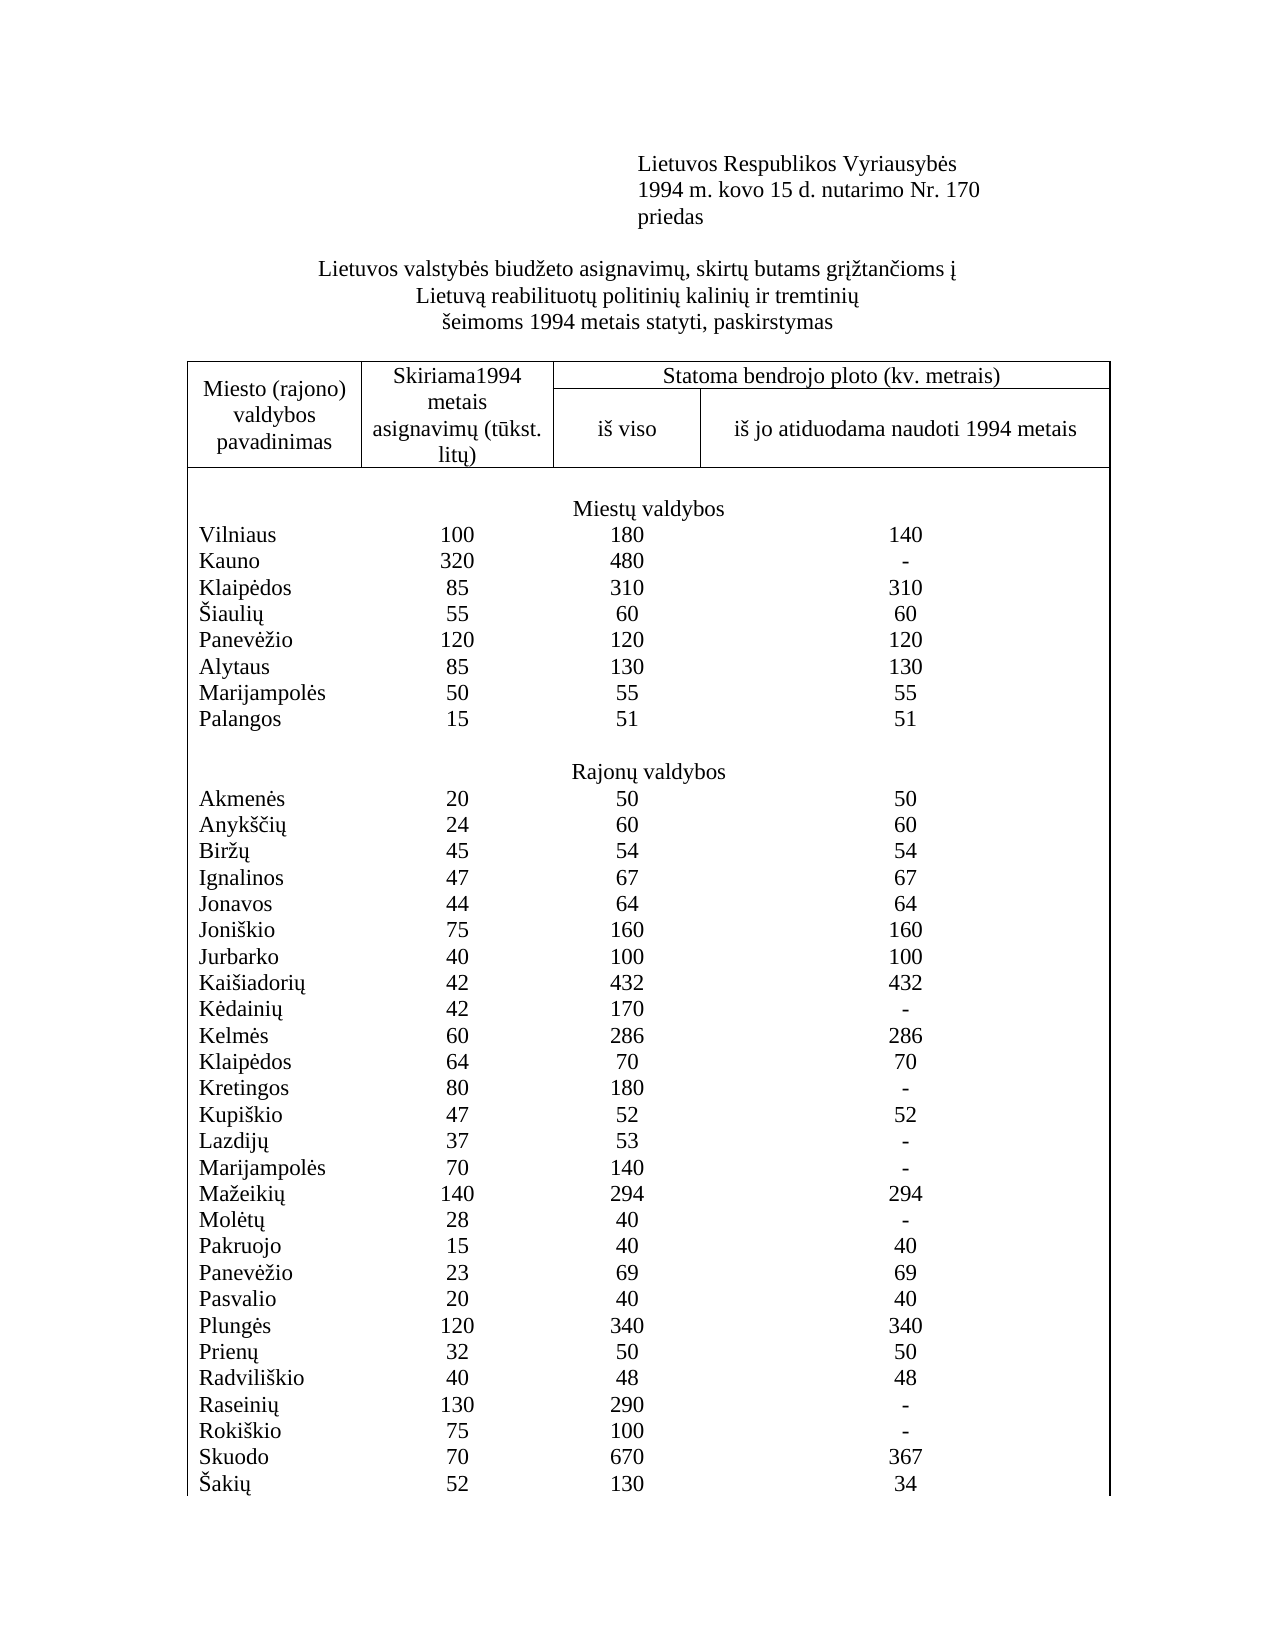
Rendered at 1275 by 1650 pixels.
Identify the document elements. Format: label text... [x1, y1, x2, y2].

table_cell 367 [701, 1444, 1109, 1470]
table_cell 310 [701, 574, 1109, 600]
table_cell Kelmės [188, 1022, 361, 1048]
table_cell 48 [701, 1364, 1109, 1391]
table_cell Šiaulių [188, 600, 361, 626]
table_cell 130 [701, 653, 1109, 679]
table_cell 120 [361, 626, 553, 653]
table_cell Klaipėdos [188, 574, 361, 600]
table_cell Alytaus [188, 653, 361, 679]
table_cell 100 [553, 1417, 701, 1443]
table_header Skiriama1994 metais asignavimų (tūkst. litų) [362, 362, 553, 467]
table_cell 23 [361, 1259, 553, 1285]
table_cell Kaišiadorių [188, 969, 361, 995]
table_cell 310 [553, 574, 701, 600]
table_cell Palangos [188, 706, 361, 732]
table_cell 40 [553, 1206, 701, 1233]
table_cell 432 [701, 969, 1109, 995]
table_cell 286 [701, 1022, 1109, 1048]
table_cell Rokiškio [188, 1417, 361, 1443]
table_cell 50 [553, 785, 701, 811]
table_cell Lazdijų [188, 1127, 361, 1153]
table_cell 130 [553, 653, 701, 679]
table_cell Kauno [188, 548, 361, 574]
table_cell Miestų valdybos [188, 468, 1109, 521]
table_cell 130 [361, 1391, 553, 1417]
table_cell 70 [553, 1048, 701, 1074]
table_cell Panevėžio [188, 1259, 361, 1285]
table_cell 60 [553, 811, 701, 837]
table_cell 670 [553, 1444, 701, 1470]
table_cell 120 [553, 626, 701, 653]
table_cell 52 [361, 1470, 553, 1496]
table_cell 130 [553, 1470, 701, 1496]
table_cell 67 [701, 864, 1109, 890]
table_cell 54 [701, 837, 1109, 864]
table_cell - [701, 1154, 1109, 1180]
table_cell iš jo atiduodama naudoti 1994 metais [701, 389, 1109, 467]
table_cell - [701, 1391, 1109, 1417]
table_cell 160 [701, 916, 1109, 943]
text priedas [187, 203, 1087, 229]
table_header Statoma bendrojo ploto (kv. metrais) [554, 362, 1109, 388]
table_cell Anykščių [188, 811, 361, 837]
table_cell 47 [361, 864, 553, 890]
table_cell 52 [701, 1101, 1109, 1127]
table_cell Raseinių [188, 1391, 361, 1417]
table_cell 140 [553, 1154, 701, 1180]
table_cell Biržų [188, 837, 361, 864]
table_cell 20 [361, 785, 553, 811]
text Lietuvos valstybės biudžeto asignavimų, skirtų butams grįžtančioms į [187, 255, 1087, 282]
table_cell 69 [553, 1259, 701, 1285]
table_cell 70 [361, 1154, 553, 1180]
table_cell Plungės [188, 1312, 361, 1338]
table_cell 53 [553, 1127, 701, 1153]
table_cell Pakruojo [188, 1233, 361, 1259]
text šeimoms 1994 metais statyti, paskirstymas [187, 308, 1087, 334]
table_cell 55 [701, 679, 1109, 706]
table_cell 40 [553, 1233, 701, 1259]
table_cell 120 [701, 626, 1109, 653]
table_cell Kupiškio [188, 1101, 361, 1127]
table_cell 48 [553, 1364, 701, 1391]
table_cell 100 [361, 521, 553, 547]
table_cell 60 [361, 1022, 553, 1048]
table_cell 80 [361, 1075, 553, 1101]
table_cell Molėtų [188, 1206, 361, 1233]
table_cell Kėdainių [188, 995, 361, 1022]
table_cell 85 [361, 653, 553, 679]
text 1994 m. kovo 15 d. nutarimo Nr. 170 [187, 176, 1087, 203]
table_cell Šakių [188, 1470, 361, 1496]
table_cell Jurbarko [188, 943, 361, 969]
table_cell 42 [361, 995, 553, 1022]
table_cell 28 [361, 1206, 553, 1233]
table_cell 340 [553, 1312, 701, 1338]
table_cell - [701, 548, 1109, 574]
table_cell 60 [553, 600, 701, 626]
table_cell 70 [701, 1048, 1109, 1074]
table_cell Mažeikių [188, 1180, 361, 1206]
table_cell 15 [361, 706, 553, 732]
table_cell Kretingos [188, 1075, 361, 1101]
table_cell Vilniaus [188, 521, 361, 547]
table_cell 50 [701, 1338, 1109, 1364]
table_cell 160 [553, 916, 701, 943]
table_cell 20 [361, 1285, 553, 1312]
table_cell Rajonų valdybos [188, 732, 1109, 784]
subtitle Lietuvos Respublikos Vyriausybės [187, 150, 1087, 176]
table_cell iš viso [554, 389, 700, 467]
table_cell 40 [701, 1285, 1109, 1312]
table_cell Radviliškio [188, 1364, 361, 1391]
table_cell 45 [361, 837, 553, 864]
table_cell 340 [701, 1312, 1109, 1338]
table_cell Joniškio [188, 916, 361, 943]
table_cell Pasvalio [188, 1285, 361, 1312]
table_cell 60 [701, 811, 1109, 837]
table_cell 100 [553, 943, 701, 969]
table_cell Marijampolės [188, 1154, 361, 1180]
table_cell 24 [361, 811, 553, 837]
table_cell Panevėžio [188, 626, 361, 653]
table_cell 70 [361, 1444, 553, 1470]
table_cell 75 [361, 916, 553, 943]
table_cell 50 [701, 785, 1109, 811]
table_cell 64 [361, 1048, 553, 1074]
table_header Miesto (rajono) valdybos pavadinimas [188, 362, 361, 467]
table_cell 140 [361, 1180, 553, 1206]
table_cell 85 [361, 574, 553, 600]
table_cell Marijampolės [188, 679, 361, 706]
table_cell 180 [553, 521, 701, 547]
table_cell 69 [701, 1259, 1109, 1285]
table_cell 432 [553, 969, 701, 995]
table_cell 32 [361, 1338, 553, 1364]
table_cell Jonavos [188, 890, 361, 916]
table_cell 44 [361, 890, 553, 916]
table_cell Akmenės [188, 785, 361, 811]
table_cell 170 [553, 995, 701, 1022]
table_cell 64 [553, 890, 701, 916]
table_cell - [701, 1075, 1109, 1101]
table_cell 64 [701, 890, 1109, 916]
table_cell 40 [701, 1233, 1109, 1259]
table_cell 37 [361, 1127, 553, 1153]
table_cell 294 [553, 1180, 701, 1206]
table_cell 60 [701, 600, 1109, 626]
table_cell 40 [553, 1285, 701, 1312]
table_cell 294 [701, 1180, 1109, 1206]
table_cell 50 [553, 1338, 701, 1364]
table_cell 100 [701, 943, 1109, 969]
table_cell Klaipėdos [188, 1048, 361, 1074]
text Lietuvą reabilituotų politinių kalinių ir tremtinių [187, 282, 1087, 308]
table_cell Ignalinos [188, 864, 361, 890]
table_cell 51 [701, 706, 1109, 732]
table_cell 286 [553, 1022, 701, 1048]
table_cell 75 [361, 1417, 553, 1443]
table_cell 67 [553, 864, 701, 890]
table_cell 55 [553, 679, 701, 706]
table_cell 120 [361, 1312, 553, 1338]
table_cell 47 [361, 1101, 553, 1127]
table_cell 15 [361, 1233, 553, 1259]
table_cell - [701, 1206, 1109, 1233]
table_cell 34 [701, 1470, 1109, 1496]
table_cell - [701, 995, 1109, 1022]
table_cell 55 [361, 600, 553, 626]
table_cell 40 [361, 943, 553, 969]
table_cell 140 [701, 521, 1109, 547]
table_cell Prienų [188, 1338, 361, 1364]
table_cell 52 [553, 1101, 701, 1127]
table_cell 480 [553, 548, 701, 574]
table_cell 51 [553, 706, 701, 732]
table_cell Skuodo [188, 1444, 361, 1470]
table_cell 54 [553, 837, 701, 864]
table_cell 180 [553, 1075, 701, 1101]
table_cell 40 [361, 1364, 553, 1391]
table_cell 50 [361, 679, 553, 706]
table_cell 290 [553, 1391, 701, 1417]
table_cell 42 [361, 969, 553, 995]
table_cell - [701, 1127, 1109, 1153]
table_cell - [701, 1417, 1109, 1443]
table_cell 320 [361, 548, 553, 574]
